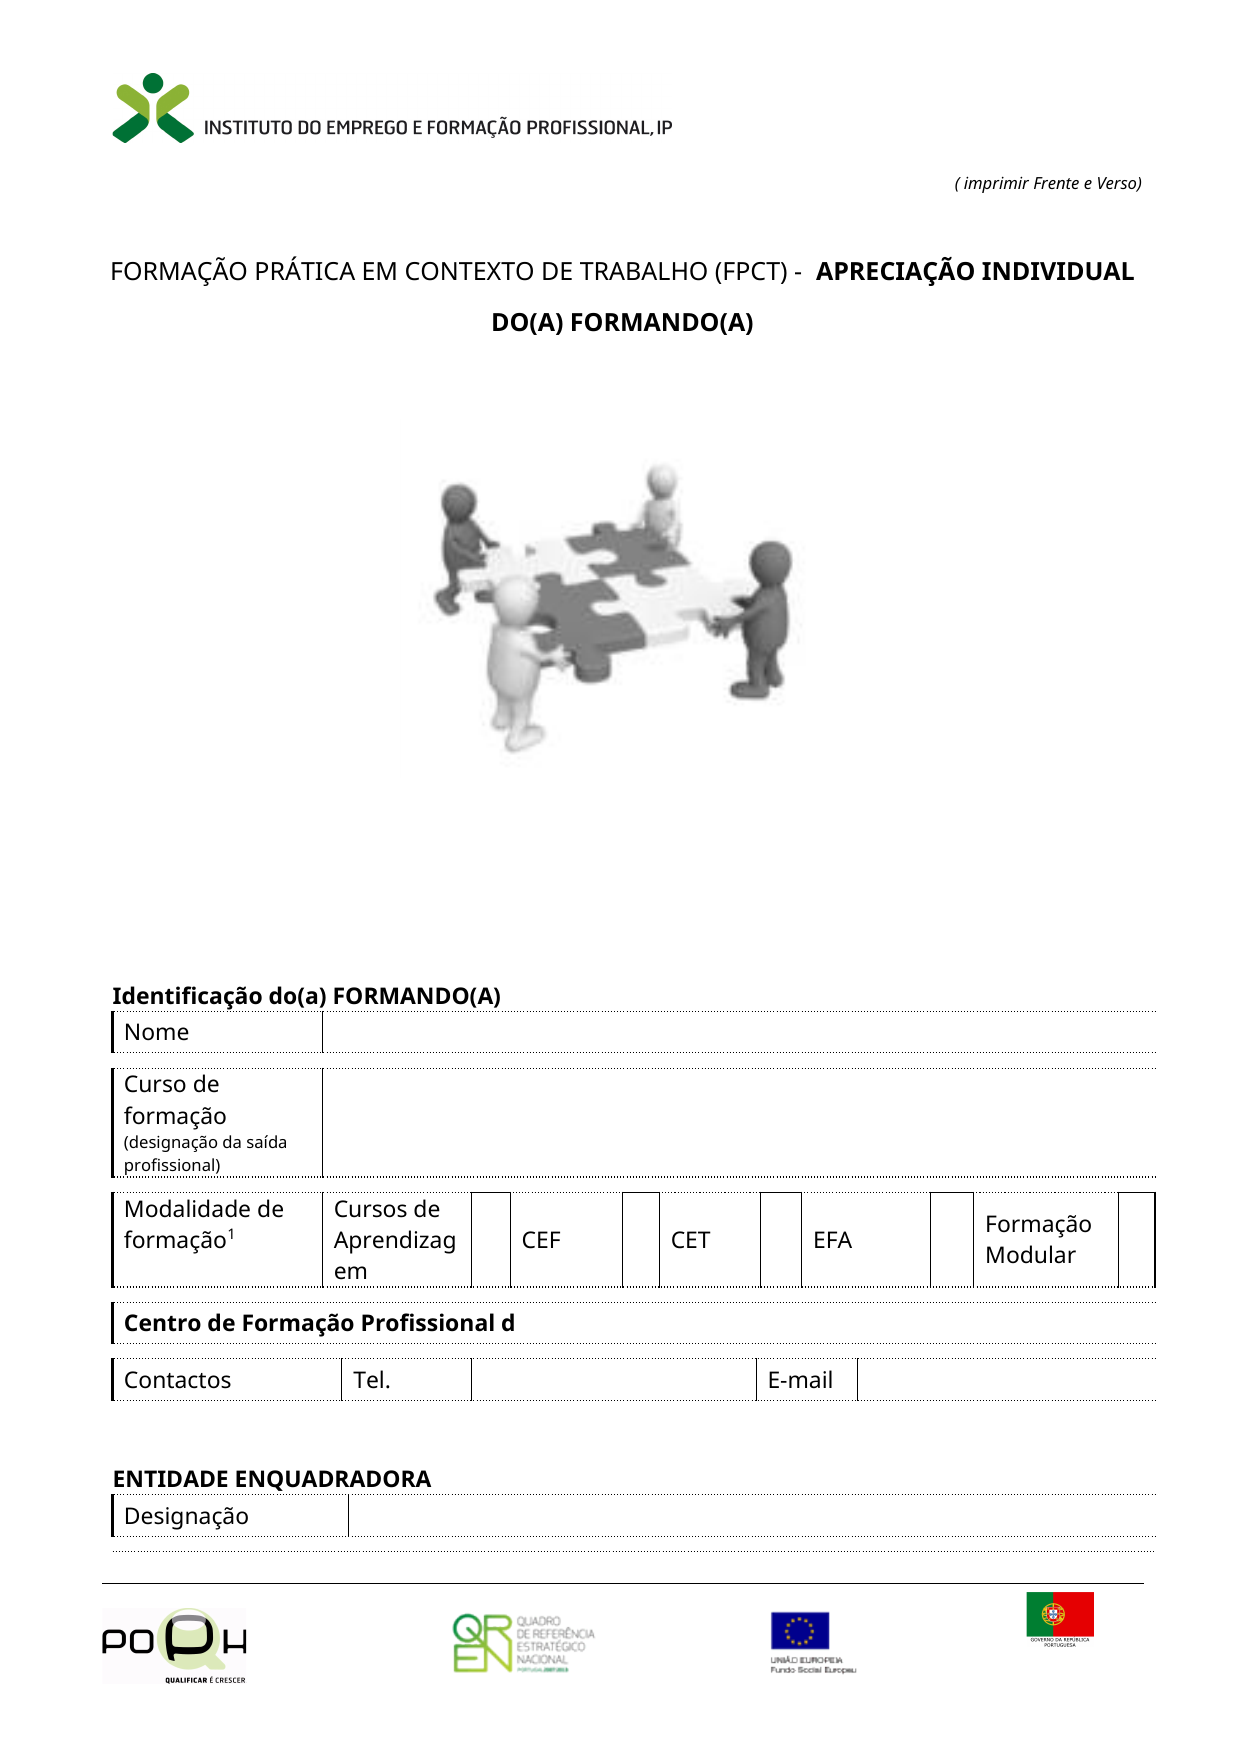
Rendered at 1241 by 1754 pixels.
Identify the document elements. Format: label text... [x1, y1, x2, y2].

table_cell EFA [802, 1192, 930, 1286]
text Identificação do(a) FORMANDO(A) [112, 979, 1144, 1011]
table_cell [113, 1286, 1155, 1302]
table_cell [1119, 1193, 1154, 1286]
table_cell [323, 1068, 1155, 1176]
table_cell E-mail [757, 1358, 857, 1399]
table_cell Tel. [342, 1358, 471, 1399]
table_cell Cursos de Aprendizagem [323, 1192, 471, 1286]
table_cell [113, 1343, 342, 1358]
table_cell CET [660, 1192, 760, 1286]
table_header [323, 1011, 1155, 1052]
table_header [349, 1494, 1155, 1536]
table_cell Contactos [114, 1358, 341, 1399]
table_cell Curso de formação (designação da saída profissional) [114, 1068, 322, 1176]
table_cell [756, 1343, 961, 1358]
text ENTIDADE ENQUADRADORA [112, 1463, 1144, 1494]
table_cell CEF [511, 1192, 622, 1286]
text FORMAÇÃO PRÁTICA EM CONTEXTO DE TRABALHO (FPCT) - APRECIAÇÃO INDIVIDUAL DO(A) FORMANDO(A) [101, 253, 1144, 338]
table_cell [761, 1193, 801, 1286]
table_cell [472, 1358, 756, 1399]
table_cell [472, 1193, 510, 1286]
table_cell Formação Modular [974, 1192, 1118, 1286]
table_cell [961, 1343, 1155, 1358]
table_cell [623, 1193, 659, 1286]
table_cell [342, 1343, 471, 1358]
table_cell [113, 1176, 1155, 1192]
table_cell [113, 1536, 1155, 1551]
table_cell Modalidade de formação1 [114, 1192, 322, 1286]
text ( imprimir Frente e Verso) [112, 171, 1144, 194]
table_cell [931, 1193, 973, 1286]
table_header Designação [114, 1494, 348, 1536]
table_cell [471, 1343, 756, 1358]
table_cell [113, 1052, 1155, 1067]
table_cell Centro de Formação Profissional d [114, 1302, 1155, 1343]
table_cell [858, 1358, 1155, 1399]
table_header Nome [114, 1011, 322, 1052]
